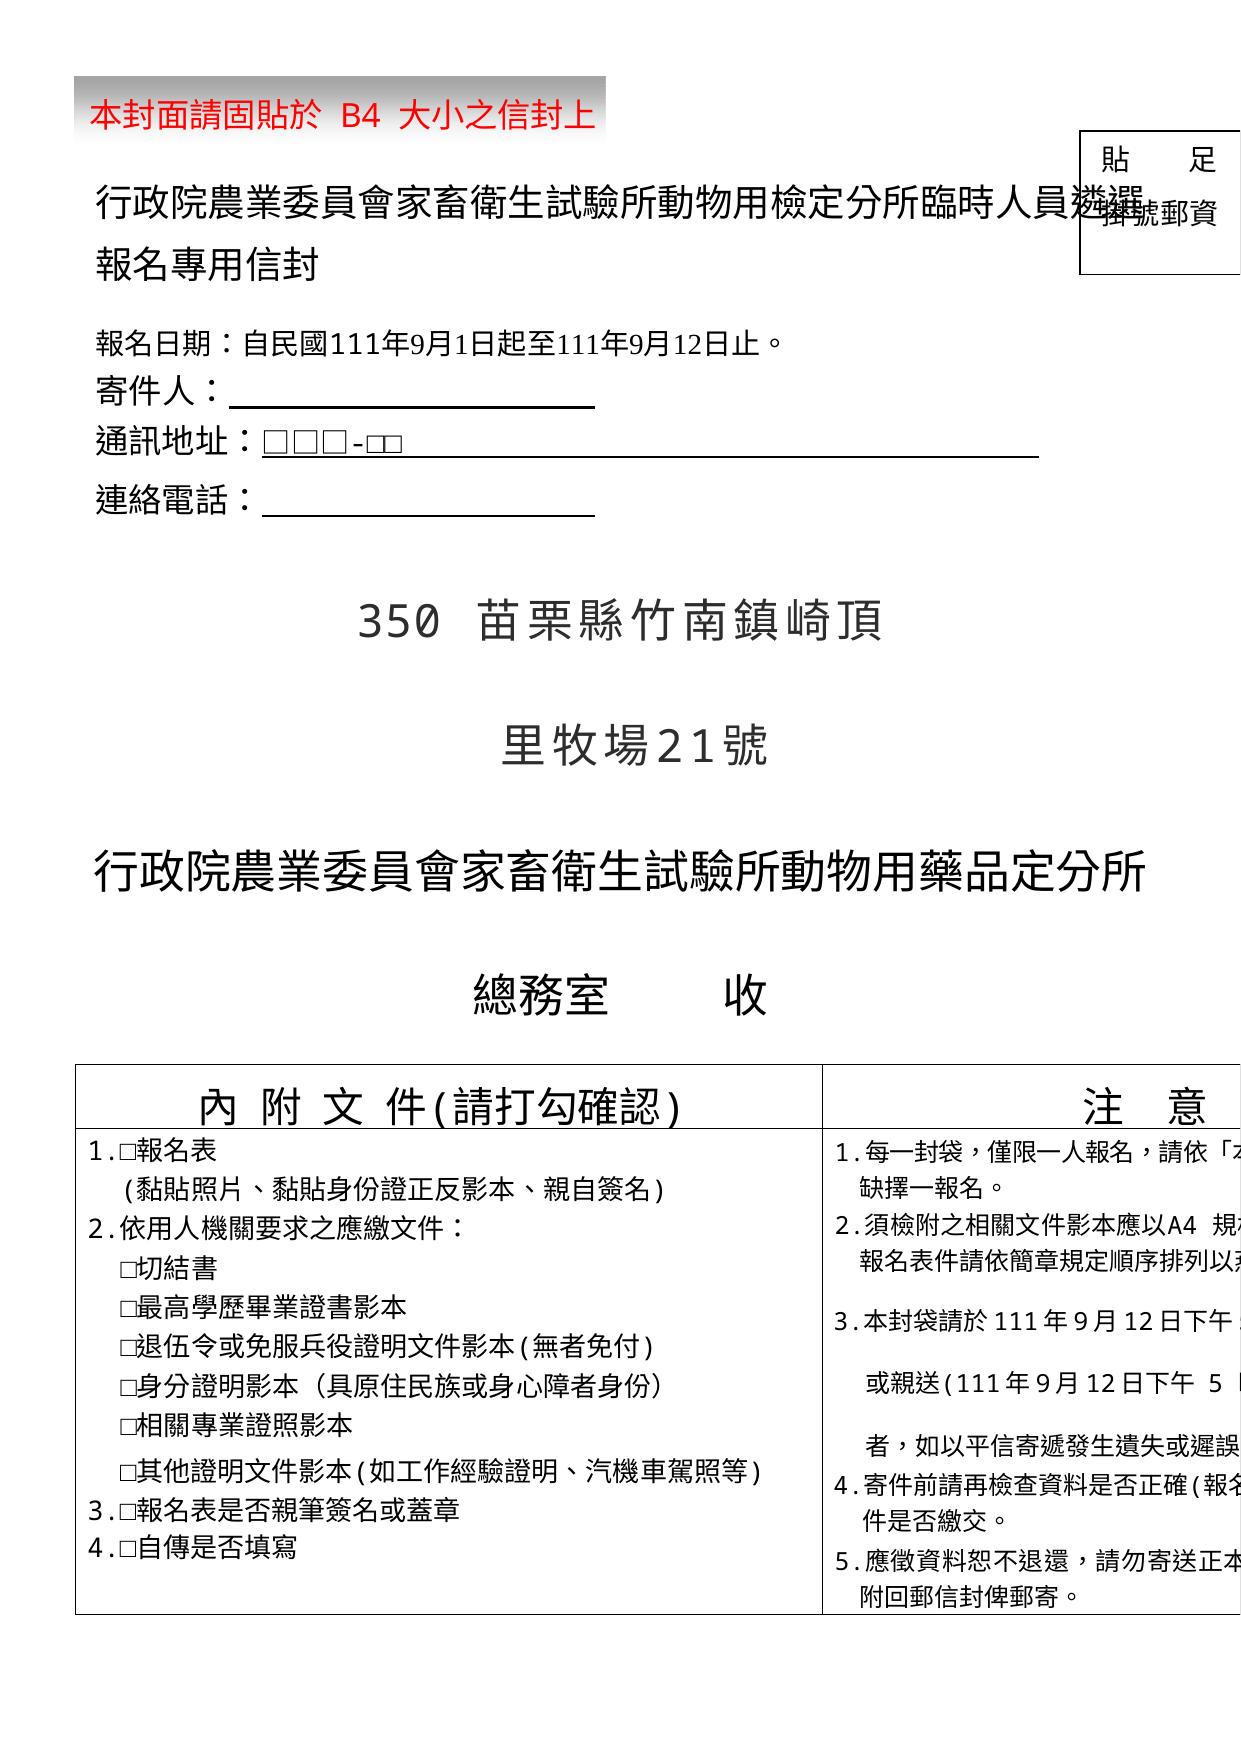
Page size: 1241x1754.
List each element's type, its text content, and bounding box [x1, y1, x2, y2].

text 行政院農業委員會家畜衛生試驗所動物用檢定分所臨時人員遴選報名專用信封 [95, 158, 1165, 283]
table_header 內 附 文 件(請打勾確認) [76, 1065, 822, 1127]
text 行政院農業委員會家畜衛生試驗所動物用藥品定分所總務室 收 [75, 795, 1165, 1045]
text 寄件人： [95, 363, 1165, 414]
text 350 苗栗縣竹南鎮崎頂里牧場21號 [331, 545, 908, 795]
text 通訊地址：□□□-□□ [95, 414, 1165, 464]
subtitle 報名日期：自民國111年9月1日起至111年9月12日止。 [95, 321, 1165, 363]
table_cell 1.每一封袋，僅限一人報名，請依「本分所臨時人員職缺清冊」所列之職缺擇一報名。 2.須檢附之相關文件影本應以A4 規格紙張檢附，請勿裁剪，以免遺失。報名表件請依簡章規定順序排列以燕尾夾夾妥，勿使用釘書針。 3.本封袋請於111年9月12日下午5 時前以掛號郵件投遞(郵戳為憑) 或親送(111年9月12日下午 5 時前送達)。採郵件投遞方式送件者，如以平信寄遞發生遺失或遲誤而致無法報名，由報考人自行負責。 4.寄件前請再檢查資料是否正確(報名之職缺及基本資料等)，以及相關證件是否繳交。 5.應徵資料恕不退還，請勿寄送正本，嗣後如須返還書面應徵資料，請附回郵信封俾郵寄。 [823, 1129, 1240, 1614]
table_cell 1.□報名表 (黏貼照片、黏貼身份證正反影本、親自簽名) 2.依用人機關要求之應繳文件： □切結書 □最高學歷畢業證書影本 □退伍令或免服兵役證明文件影本(無者免付) □身分證明影本（具原住民族或身心障者身份） □相關專業證照影本 □其他證明文件影本(如工作經驗證明、汽機車駕照等) 3.□報名表是否親筆簽名或蓋章 4.□自傳是否填寫 [76, 1129, 822, 1614]
table_header 注 意 事 項 [823, 1065, 1240, 1127]
subtitle 連絡電話： [95, 464, 1165, 524]
